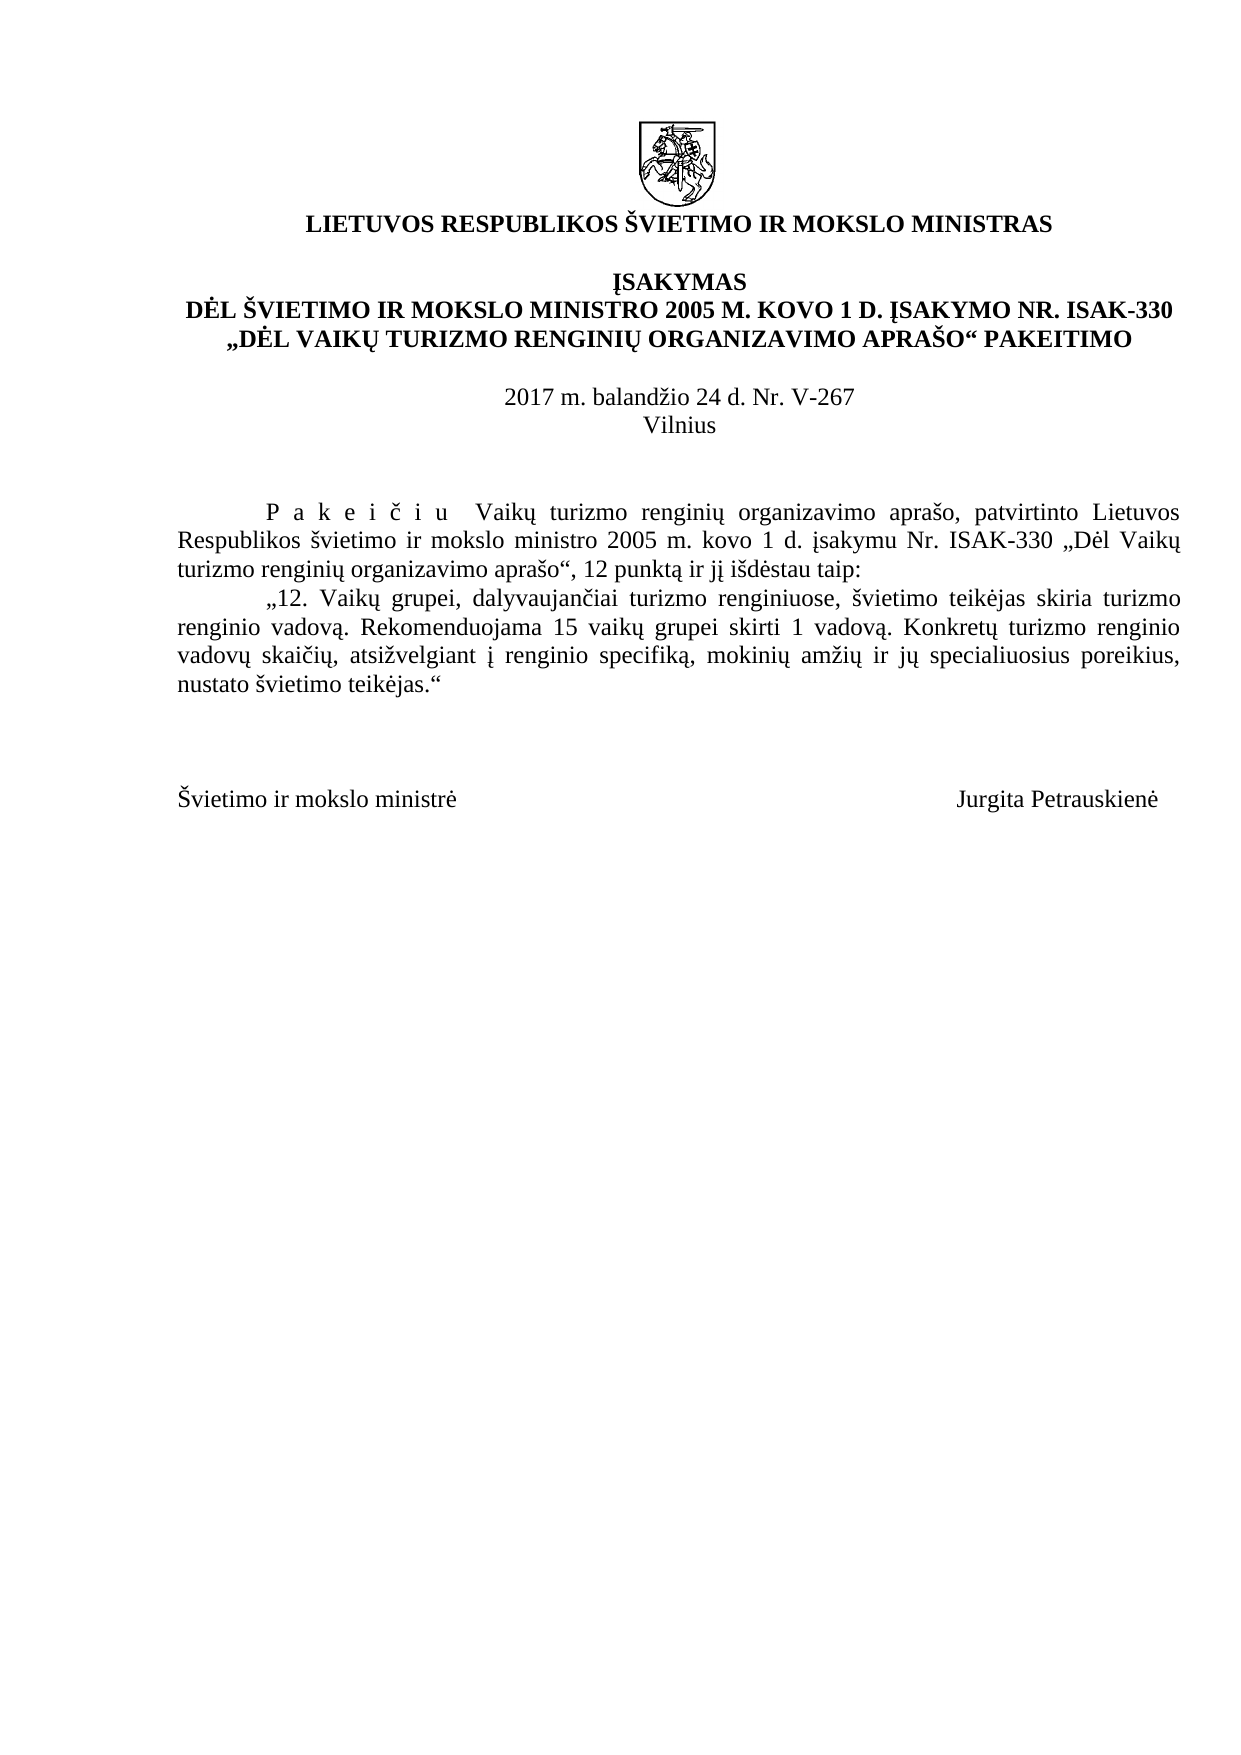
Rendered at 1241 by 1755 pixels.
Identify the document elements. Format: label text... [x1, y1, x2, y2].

text DĖL ŠVIETIMO IR MOKSLO MINISTRO 2005 M. KOVO 1 D. ĮSAKYMO NR. ISAK-330 „dĖL VAIKŲ TURIZMO RENGINIŲ ORGANIZAVIMO APRAŠO“ PAKEITIMO [177, 295, 1182, 353]
subtitle 2017 m. balandžio 24 d. Nr. V-267 [177, 382, 1182, 410]
text LIETUVOS RESPUBLIKOS ŠVIETIMO IR MOKSLO MINISTRAS [177, 209, 1182, 238]
text ĮSAKYMAS [177, 267, 1182, 295]
text „12. Vaikų grupei, dalyvaujančiai turizmo renginiuose, švietimo teikėjas skiria turizmo renginio vadovą. Rekomenduojama 15 vaikų grupei skirti 1 vadovą. Konkretų turizmo renginio vadovų skaičių, atsižvelgiant į renginio specifiką, mokinių amžių ir jų specialiuosius poreikius, nustato švietimo teikėjas.“ [177, 583, 1182, 698]
text Švietimo ir mokslo ministrė Jurgita Petrauskienė [177, 784, 1182, 813]
text P a k e i č i u Vaikų turizmo renginių organizavimo aprašo, patvirtinto Lietuvos Respublikos švietimo ir mokslo ministro 2005 m. kovo 1 d. įsakymu Nr. ISAK-330 „Dėl Vaikų turizmo renginių organizavimo aprašo“, 12 punktą ir jį išdėstau taip: [177, 497, 1182, 583]
text Vilnius [177, 410, 1182, 439]
